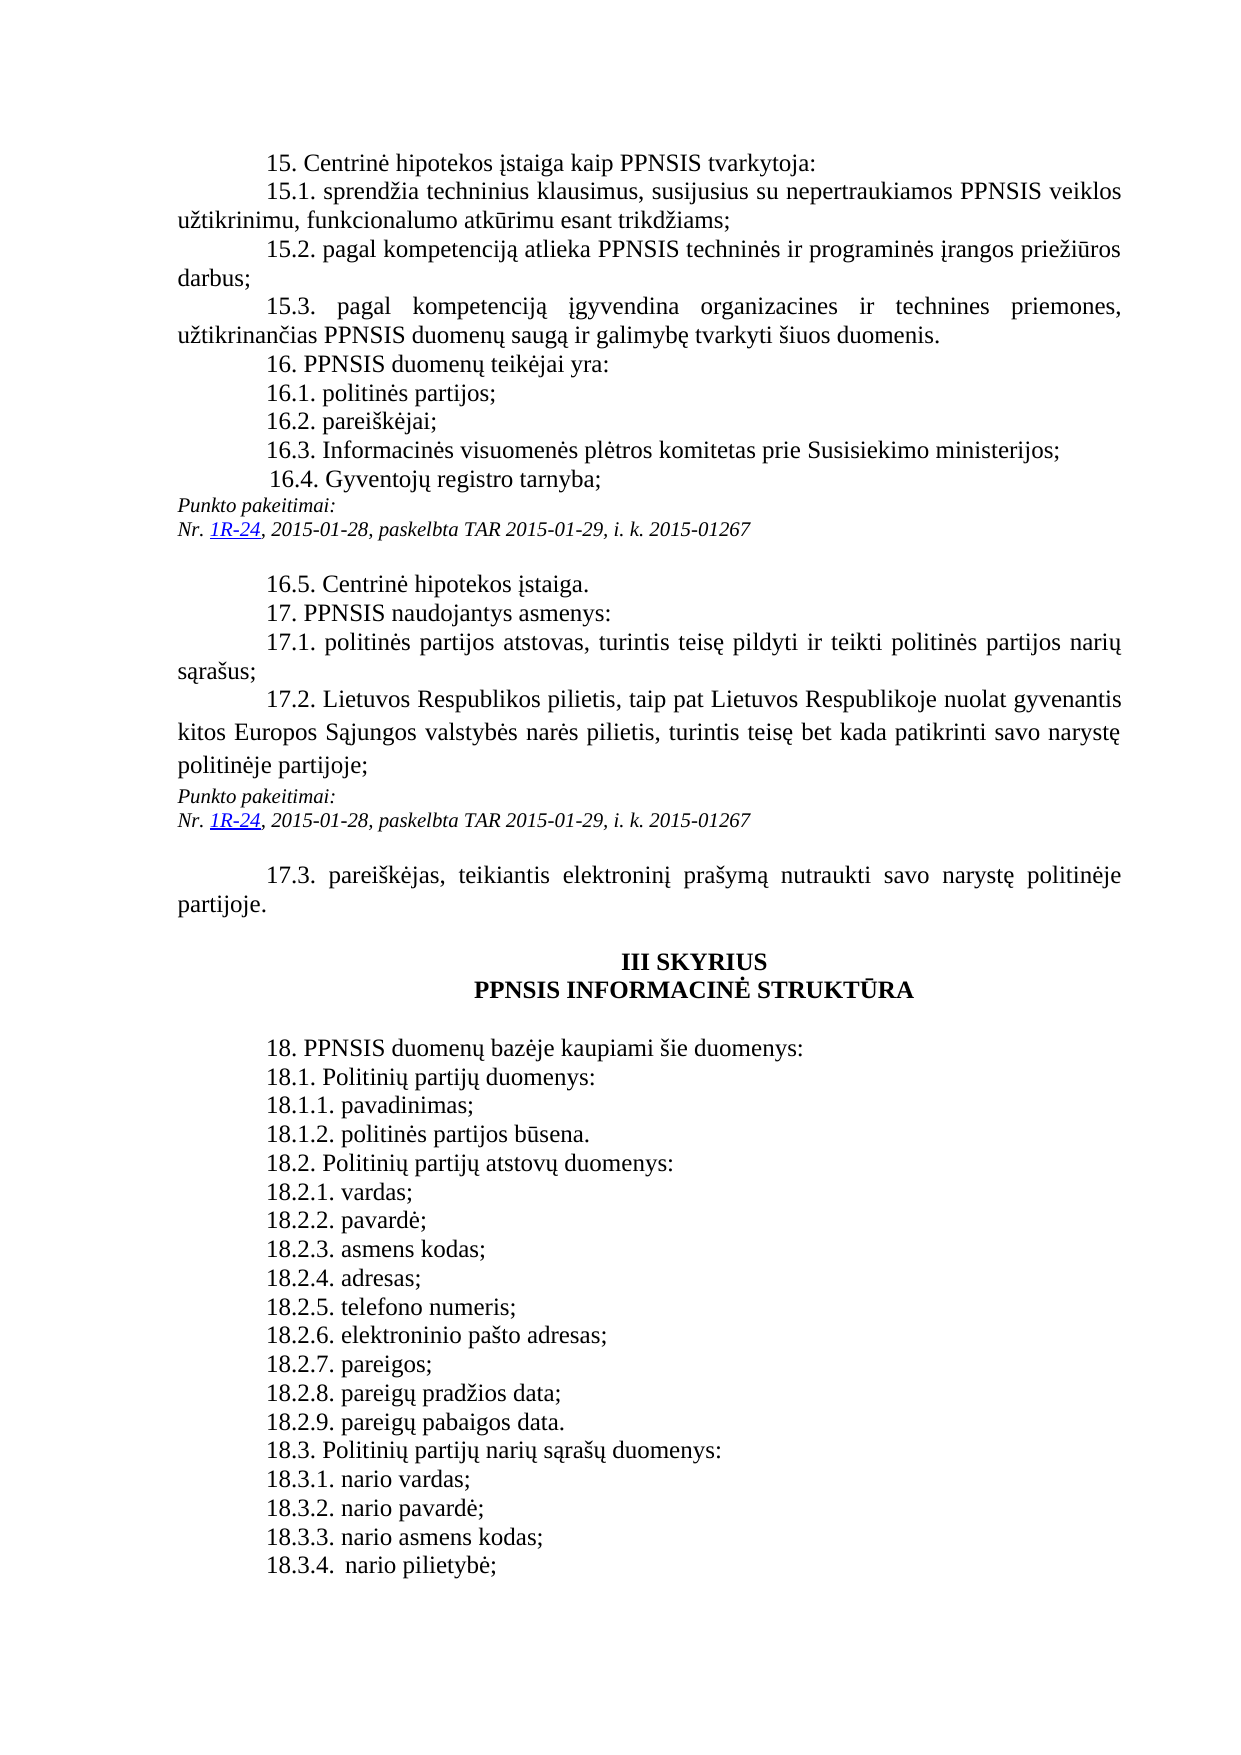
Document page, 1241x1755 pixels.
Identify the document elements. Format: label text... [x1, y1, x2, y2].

text 18. PPNSIS duomenų bazėje kaupiami šie duomenys: [177, 1033, 1122, 1062]
text 18.2.5. telefono numeris; [177, 1292, 1122, 1320]
text 18.2.7. pareigos; [177, 1349, 1122, 1378]
text 18.1. Politinių partijų duomenys: [177, 1062, 1122, 1090]
text 15. Centrinė hipotekos įstaiga kaip PPNSIS tvarkytoja: [177, 148, 1122, 176]
text 18.2.2. pavardė; [177, 1205, 1122, 1234]
text 18.3.1. nario vardas; [177, 1464, 1122, 1493]
text 15.3. pagal kompetenciją įgyvendina organizacines ir technines priemones, užtikrinančias PPNSIS duomenų saugą ir galimybę tvarkyti šiuos duomenis. [177, 291, 1122, 349]
text Nr. 1R-24, 2015-01-28, paskelbta TAR 2015-01-29, i. k. 2015-01267 [177, 517, 1122, 541]
text PPNSIS INFORMACINĖ STRUKTŪRA [177, 975, 1122, 1004]
text 18.3. Politinių partijų narių sąrašų duomenys: [177, 1435, 1122, 1464]
text Punkto pakeitimai: [177, 493, 1122, 517]
text 18.3.2. nario pavardė; [177, 1493, 1122, 1522]
text 17. PPNSIS naudojantys asmenys: [177, 598, 1122, 627]
text Punkto pakeitimai: [177, 783, 1122, 808]
text 18.1.1. pavadinimas; [177, 1090, 1122, 1119]
text 18.3.4. nario pilietybė; [177, 1550, 1122, 1579]
text 18.2.3. asmens kodas; [177, 1234, 1122, 1263]
text Nr. 1R-24, 2015-01-28, paskelbta TAR 2015-01-29, i. k. 2015-01267 [177, 808, 1122, 832]
text 18.2.1. vardas; [177, 1177, 1122, 1205]
text 18.3.3. nario asmens kodas; [177, 1522, 1122, 1550]
text 17.3. pareiškėjas, teikiantis elektroninį prašymą nutraukti savo narystę politinėje partijoje. [177, 860, 1122, 918]
text III SKYRIUS [177, 947, 1122, 975]
text 16.3. Informacinės visuomenės plėtros komitetas prie Susisiekimo ministerijos; [177, 435, 1122, 464]
text 15.1. sprendžia techninius klausimus, susijusius su nepertraukiamos PPNSIS veiklos užtikrinimu, funkcionalumo atkūrimu esant trikdžiams; [177, 176, 1122, 234]
text 17.1. politinės partijos atstovas, turintis teisę pildyti ir teikti politinės partijos narių sąrašus; [177, 627, 1122, 684]
text 18.2.4. adresas; [177, 1263, 1122, 1292]
text 18.1.2. politinės partijos būsena. [177, 1119, 1122, 1148]
text 18.2.8. pareigų pradžios data; [177, 1378, 1122, 1407]
text 16.4. Gyventojų registro tarnyba; [177, 464, 1122, 493]
text 18.2.9. pareigų pabaigos data. [177, 1407, 1122, 1435]
text 17.2. Lietuvos Respublikos pilietis, taip pat Lietuvos Respublikoje nuolat gyvenantis kitos Europos Sąjungos valstybės narės pilietis, turintis teisę bet kada patikrinti savo narystę politinėje partijoje; [177, 684, 1122, 779]
text 15.2. pagal kompetenciją atlieka PPNSIS techninės ir programinės įrangos priežiūros darbus; [177, 234, 1122, 291]
text 18.2.6. elektroninio pašto adresas; [177, 1320, 1122, 1349]
text 18.2. Politinių partijų atstovų duomenys: [177, 1148, 1122, 1177]
text 16.5. Centrinė hipotekos įstaiga. [177, 569, 1122, 598]
text 16.2. pareiškėjai; [177, 406, 1122, 435]
text 16. PPNSIS duomenų teikėjai yra: [177, 349, 1122, 378]
text 16.1. politinės partijos; [177, 378, 1122, 406]
